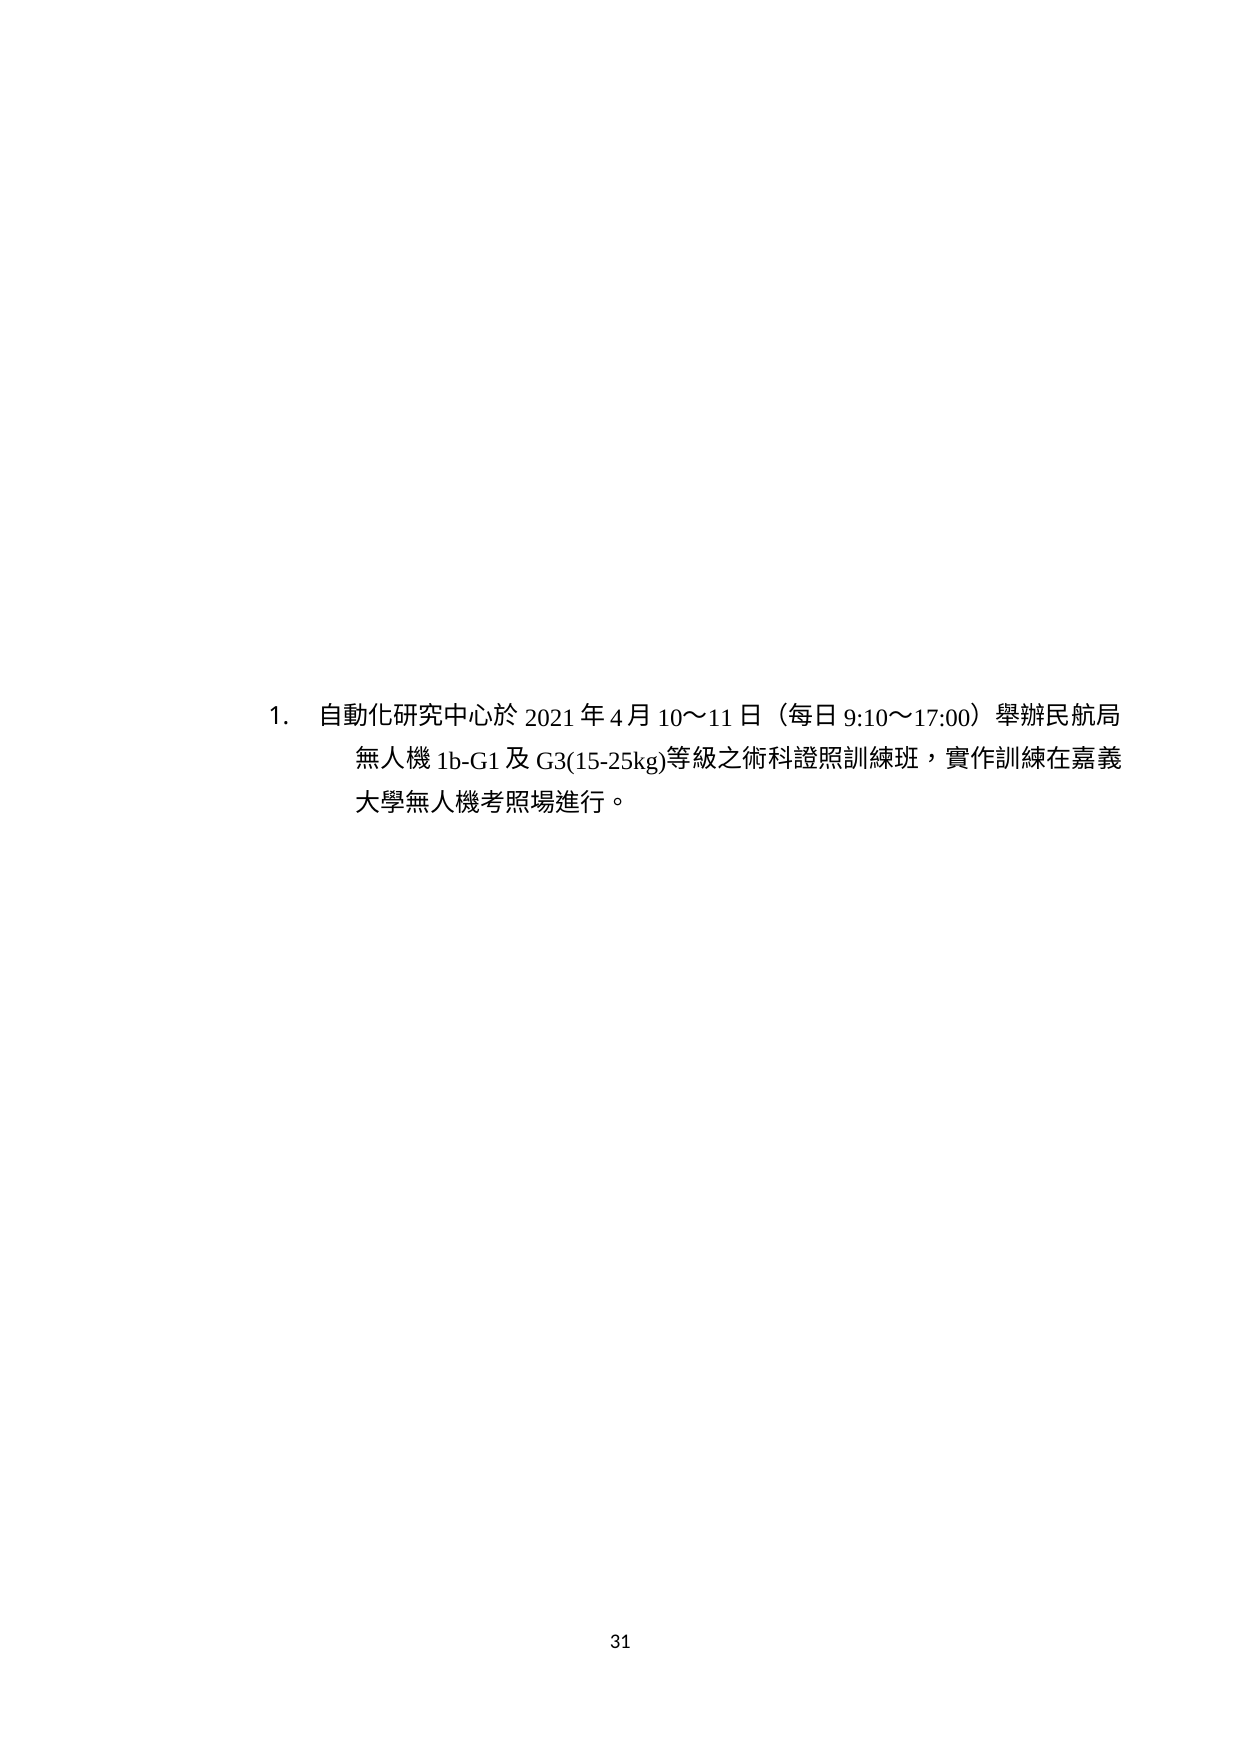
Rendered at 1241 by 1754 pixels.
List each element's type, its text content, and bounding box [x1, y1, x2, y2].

list 自動化研究中心於2021年4月10～11日（每日9:10～17:00）舉辦民航局無人機1b-G1及G3(15-25kg)等級之術科證照訓練班，實作訓練在嘉義大學無人機考照場進行。 [268, 695, 1122, 818]
